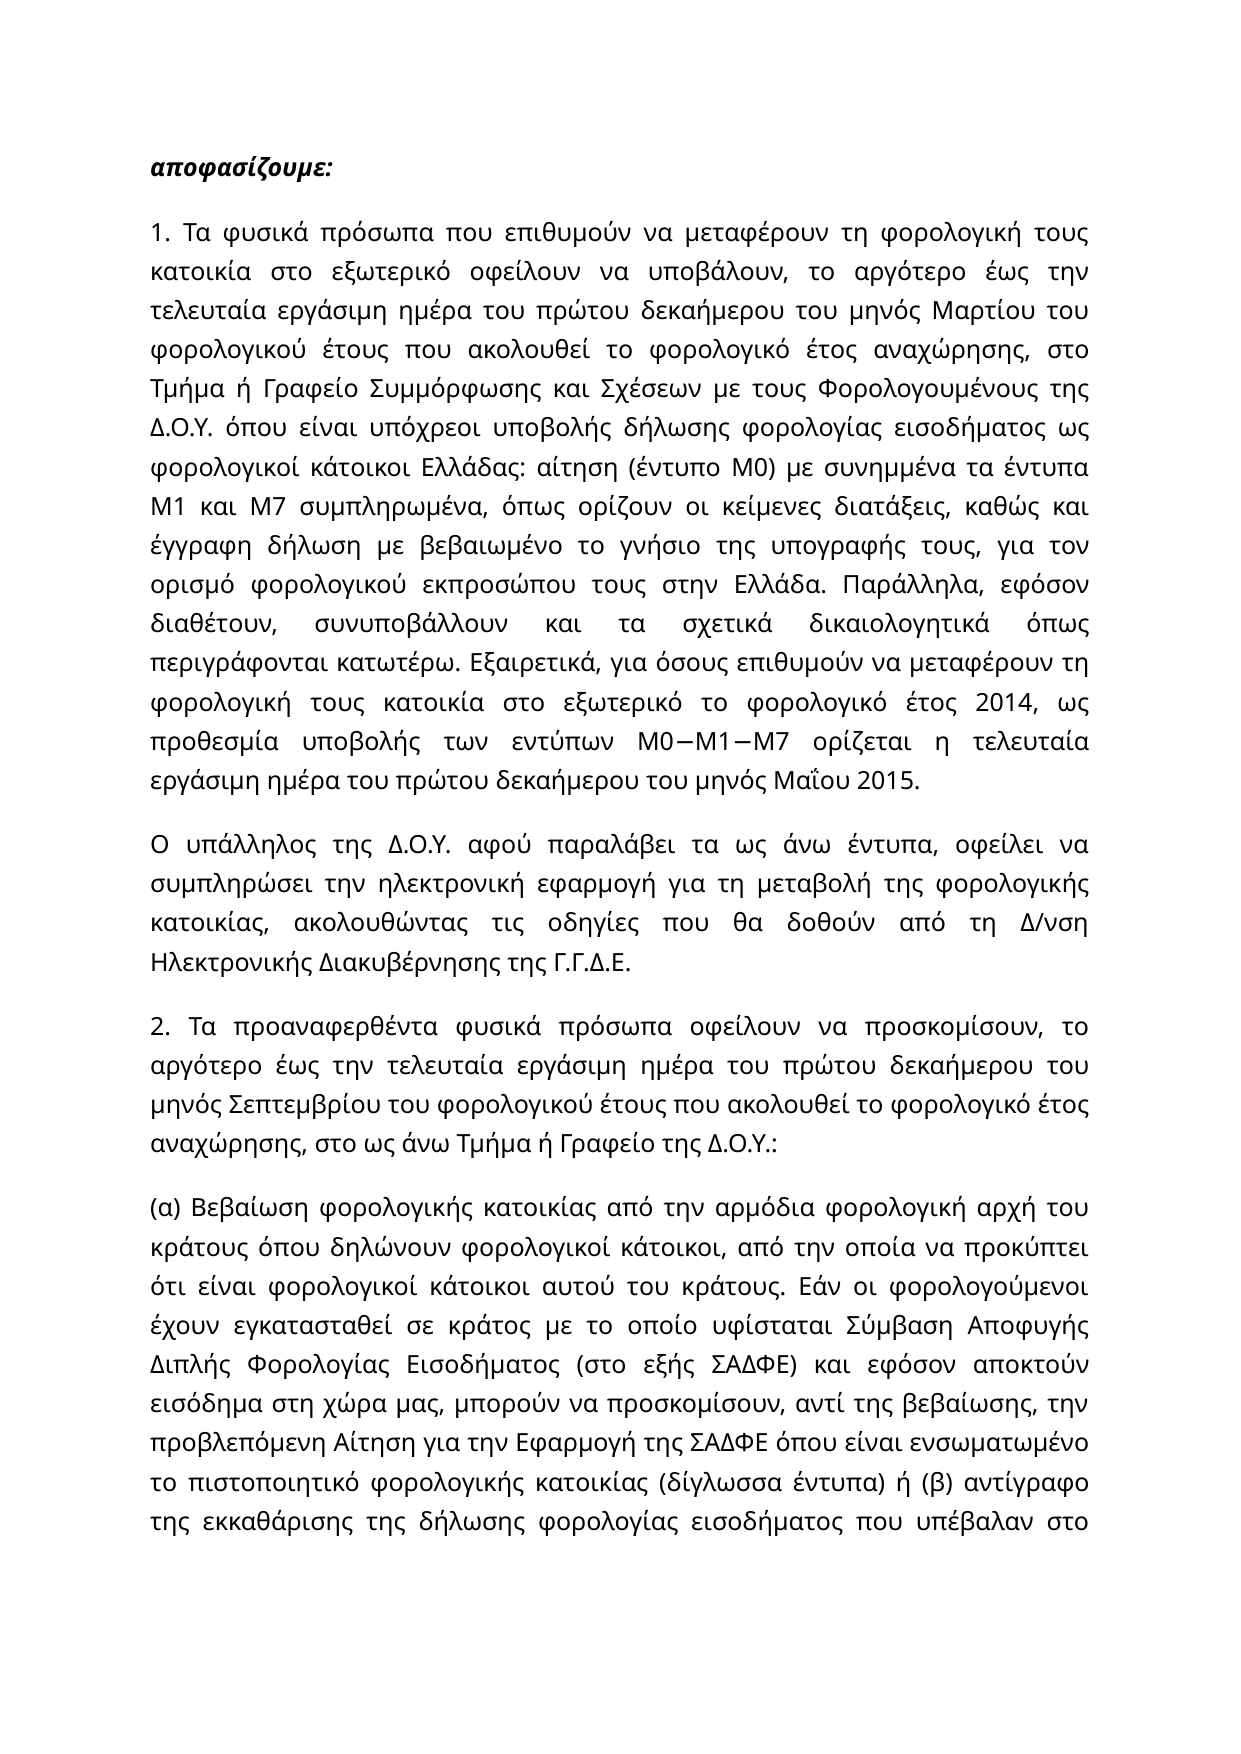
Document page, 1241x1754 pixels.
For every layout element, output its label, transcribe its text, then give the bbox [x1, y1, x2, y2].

text 1. Τα φυσικά πρόσωπα που επιθυμούν να μεταφέρουν τη φορολογική τους κατοικία στο εξωτερικό οφείλουν να υποβάλουν, το αργότερο έως την τελευταία εργάσιμη ημέρα του πρώτου δεκαήμερου του μηνός Μαρτίου του φορολογικού έτους που ακολουθεί το φορολογικό έτος αναχώρησης, στο Τμήμα ή Γραφείο Συμμόρφωσης και Σχέσεων με τους Φορολογουμένους της Δ.Ο.Υ. όπου είναι υπόχρεοι υποβολής δήλωσης φορολογίας εισοδήματος ως φορολογικοί κάτοικοι Ελλάδας: αίτηση (έντυπο Μ0) με συνημμένα τα έντυπα Μ1 και Μ7 συμπληρωμένα, όπως ορίζουν οι κείμενες διατάξεις, καθώς και έγγραφη δήλωση με βεβαιωμένο το γνήσιο της υπογραφής τους, για τον ορισμό φορολογικού εκπροσώπου τους στην Ελλάδα. Παράλληλα, εφόσον διαθέτουν, συνυποβάλλουν και τα σχετικά δικαιολογητικά όπως περιγράφονται κατωτέρω. Εξαιρετικά, για όσους επιθυμούν να μεταφέρουν τη φορολογική τους κατοικία στο εξωτερικό το φορολογικό έτος 2014, ως προθεσμία υποβολής των εντύπων Μ0−Μ1−Μ7 ορίζεται η τελευταία εργάσιμη ημέρα του πρώτου δεκαήμερου του μηνός Μαΐου 2015. [150, 214, 1090, 797]
text Ο υπάλληλος της Δ.Ο.Υ. αφού παραλάβει τα ως άνω έντυπα, οφείλει να συμπληρώσει την ηλεκτρονική εφαρμογή για τη μεταβολή της φορολογικής κατοικίας, ακολουθώντας τις οδηγίες που θα δοθούν από τη Δ/νση Ηλεκτρονικής Διακυβέρνησης της Γ.Γ.Δ.Ε. [150, 827, 1090, 978]
text 2. Τα προαναφερθέντα φυσικά πρόσωπα οφείλουν να προσκομίσουν, το αργότερο έως την τελευταία εργάσιμη ημέρα του πρώτου δεκαήμερου του μηνός Σεπτεμβρίου του φορολογικού έτους που ακολουθεί το φορολογικό έτος αναχώρησης, στο ως άνω Τμήμα ή Γραφείο της Δ.Ο.Υ.: [150, 1008, 1090, 1160]
text αποφασίζουμε: [150, 150, 1090, 184]
text (α) Βεβαίωση φορολογικής κατοικίας από την αρμόδια φορολογική αρχή του κράτους όπου δηλώνουν φορολογικοί κάτοικοι, από την οποία να προκύπτει ότι είναι φορολογικοί κάτοικοι αυτού του κράτους. Εάν οι φορολογούμενοι έχουν εγκατασταθεί σε κράτος με το οποίο υφίσταται Σύμβαση Αποφυγής Διπλής Φορολογίας Εισοδήματος (στο εξής ΣΑΔΦΕ) και εφόσον αποκτούν εισόδημα στη χώρα μας, μπορούν να προσκομίσουν, αντί της βεβαίωσης, την προβλεπόμενη Αίτηση για την Εφαρμογή της ΣΑΔΦΕ όπου είναι ενσωματωμένο το πιστοποιητικό φορολογικής κατοικίας (δίγλωσσα έντυπα) ή (β) αντίγραφο της εκκαθάρισης της δήλωσης φορολογίας εισοδήματος που υπέβαλαν στο [150, 1190, 1090, 1537]
